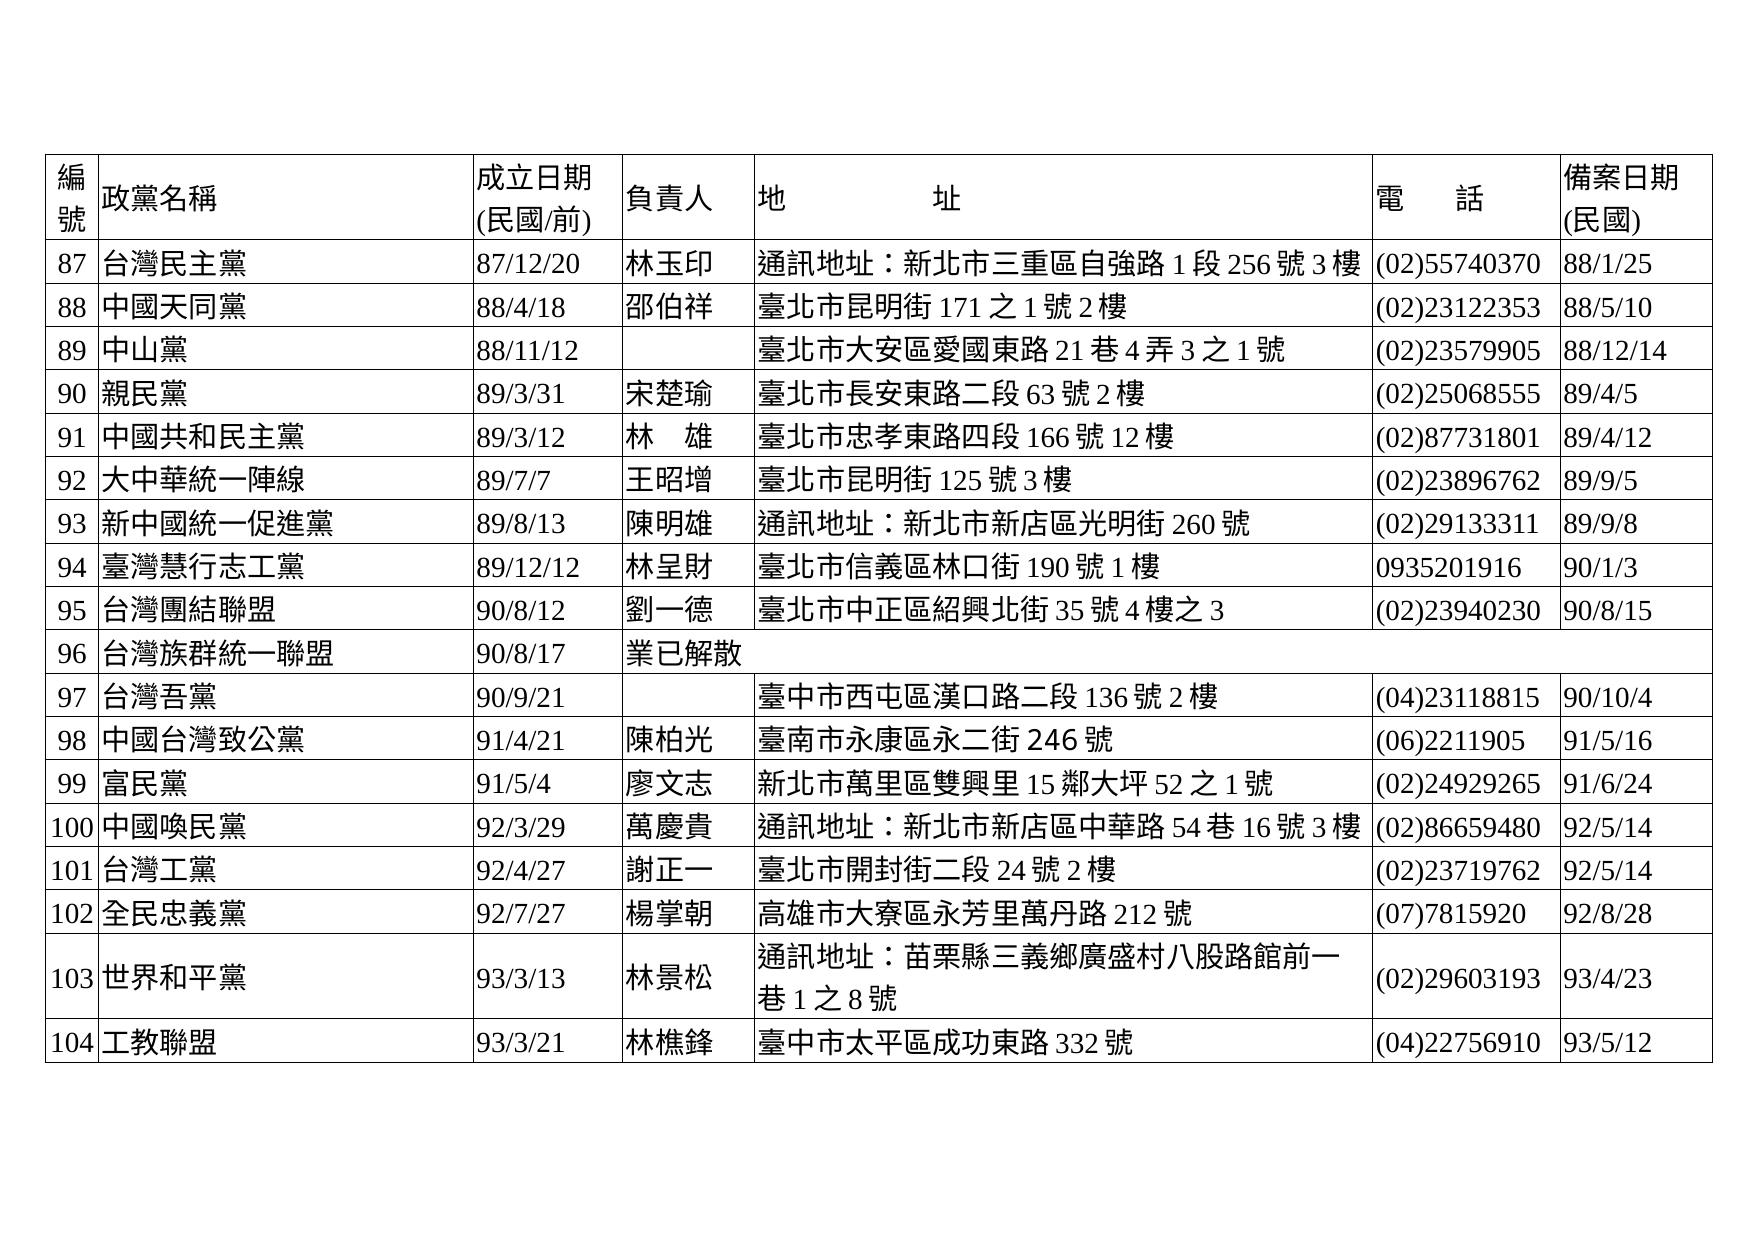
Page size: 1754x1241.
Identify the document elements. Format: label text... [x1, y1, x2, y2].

table_cell 中國台灣致公黨 [99, 717, 473, 759]
table_cell 90/1/3 [1561, 544, 1712, 586]
table_cell 通訊地址：新北市三重區自強路1段256號3樓 [755, 240, 1372, 282]
table_cell 89/9/5 [1561, 457, 1712, 499]
table_cell (02)23940230 [1373, 587, 1560, 629]
table_cell 林呈財 [623, 544, 754, 586]
table_cell 93 [46, 500, 98, 542]
table_cell 臺北市中正區紹興北街35號4樓之3 [755, 587, 1372, 629]
table_cell 90/9/21 [474, 674, 622, 716]
table_header 電 話 [1373, 155, 1560, 239]
table_cell 臺北市長安東路二段63號2樓 [755, 370, 1372, 412]
table_cell 89/3/31 [474, 370, 622, 412]
table_cell (02)55740370 [1373, 240, 1560, 282]
table_cell 93/5/12 [1561, 1019, 1712, 1062]
table_cell 王昭增 [623, 457, 754, 499]
table_cell 88/1/25 [1561, 240, 1712, 282]
table_cell 91/5/16 [1561, 717, 1712, 759]
table_cell 100 [46, 804, 98, 846]
table_cell 中山黨 [99, 327, 473, 369]
table_cell 90 [46, 370, 98, 412]
table_cell 89/4/12 [1561, 414, 1712, 456]
table_cell 台灣民主黨 [99, 240, 473, 282]
table_cell 中國喚民黨 [99, 804, 473, 846]
table_cell 臺北市昆明街171之1號2樓 [755, 284, 1372, 326]
table_cell 93/4/23 [1561, 934, 1712, 1018]
table_cell 萬慶貴 [623, 804, 754, 846]
table_cell 新中國統一促進黨 [99, 500, 473, 542]
table_cell 林景松 [623, 934, 754, 1018]
table_cell 90/8/12 [474, 587, 622, 629]
table_cell 台灣團結聯盟 [99, 587, 473, 629]
table_cell 89/9/8 [1561, 500, 1712, 542]
table_cell 92/3/29 [474, 804, 622, 846]
table_cell 101 [46, 847, 98, 889]
table_header 政黨名稱 [99, 155, 473, 239]
table_cell 89/12/12 [474, 544, 622, 586]
table_cell 88/11/12 [474, 327, 622, 369]
table_cell 臺中市太平區成功東路332號 [755, 1019, 1372, 1062]
table_cell 業已解散 [623, 630, 1712, 672]
table_cell 91/4/21 [474, 717, 622, 759]
table_cell 林玉印 [623, 240, 754, 282]
table_cell 楊掌朝 [623, 890, 754, 933]
table_cell 工教聯盟 [99, 1019, 473, 1062]
table_cell (02)87731801 [1373, 414, 1560, 456]
table_cell 92/5/14 [1561, 804, 1712, 846]
table_cell 臺南市永康區永二街246號 [755, 717, 1372, 759]
table_cell 95 [46, 587, 98, 629]
table_cell 中國共和民主黨 [99, 414, 473, 456]
table_cell (07)7815920 [1373, 890, 1560, 933]
table_cell 富民黨 [99, 760, 473, 803]
table_cell 林 雄 [623, 414, 754, 456]
table_cell 88/5/10 [1561, 284, 1712, 326]
table_cell 大中華統一陣線 [99, 457, 473, 499]
table_cell (02)29603193 [1373, 934, 1560, 1018]
table_cell 89/7/7 [474, 457, 622, 499]
table_cell 92/7/27 [474, 890, 622, 933]
table_cell 90/8/15 [1561, 587, 1712, 629]
table_cell 新北市萬里區雙興里15鄰大坪52之1號 [755, 760, 1372, 803]
table_cell 陳明雄 [623, 500, 754, 542]
table_cell 92 [46, 457, 98, 499]
table_cell 謝正一 [623, 847, 754, 889]
table_cell 臺中市西屯區漢口路二段136號2樓 [755, 674, 1372, 716]
table_cell 臺北市忠孝東路四段166號12樓 [755, 414, 1372, 456]
table_cell (02)24929265 [1373, 760, 1560, 803]
table_cell (06)2211905 [1373, 717, 1560, 759]
table_cell 99 [46, 760, 98, 803]
table_cell 世界和平黨 [99, 934, 473, 1018]
table_header 地 址 [755, 155, 1372, 239]
table_cell 高雄市大寮區永芳里萬丹路212號 [755, 890, 1372, 933]
table_cell 89 [46, 327, 98, 369]
table_cell 89/3/12 [474, 414, 622, 456]
table_cell [623, 327, 754, 369]
table_cell 陳柏光 [623, 717, 754, 759]
table_cell 通訊地址：新北市新店區光明街260號 [755, 500, 1372, 542]
table_cell 廖文志 [623, 760, 754, 803]
table_cell 87/12/20 [474, 240, 622, 282]
table_header 成立日期 (民國/前) [474, 155, 622, 239]
table_cell 92/4/27 [474, 847, 622, 889]
table_cell 90/10/4 [1561, 674, 1712, 716]
table_cell 87 [46, 240, 98, 282]
table_cell (02)23579905 [1373, 327, 1560, 369]
table_cell 91/5/4 [474, 760, 622, 803]
table_cell 劉一德 [623, 587, 754, 629]
table_cell 91/6/24 [1561, 760, 1712, 803]
table_header 負責人 [623, 155, 754, 239]
table_cell 邵伯祥 [623, 284, 754, 326]
table_cell (02)86659480 [1373, 804, 1560, 846]
table_cell 91 [46, 414, 98, 456]
table_cell (04)23118815 [1373, 674, 1560, 716]
table_cell 台灣吾黨 [99, 674, 473, 716]
table_cell 親民黨 [99, 370, 473, 412]
table_cell 臺北市大安區愛國東路21巷4弄3之1號 [755, 327, 1372, 369]
table_cell (02)23122353 [1373, 284, 1560, 326]
table_cell 中國天同黨 [99, 284, 473, 326]
table_cell 林樵鋒 [623, 1019, 754, 1062]
table_cell 0935201916 [1373, 544, 1560, 586]
table_cell 104 [46, 1019, 98, 1062]
table_header 備案日期 (民國) [1561, 155, 1712, 239]
table_cell 88 [46, 284, 98, 326]
table_cell 臺北市開封街二段24號2樓 [755, 847, 1372, 889]
table_cell 通訊地址：苗栗縣三義鄉廣盛村八股路館前一巷1之8號 [755, 934, 1372, 1018]
table_cell 台灣工黨 [99, 847, 473, 889]
table_cell 93/3/13 [474, 934, 622, 1018]
table_cell 102 [46, 890, 98, 933]
table_cell 全民忠義黨 [99, 890, 473, 933]
table_cell (02)29133311 [1373, 500, 1560, 542]
table_cell 88/4/18 [474, 284, 622, 326]
table_cell 96 [46, 630, 98, 672]
table_cell 台灣族群統一聯盟 [99, 630, 473, 672]
table_cell [623, 674, 754, 716]
table_cell (02)23896762 [1373, 457, 1560, 499]
table_cell 90/8/17 [474, 630, 622, 672]
table_cell 88/12/14 [1561, 327, 1712, 369]
table_cell 89/8/13 [474, 500, 622, 542]
table_cell 93/3/21 [474, 1019, 622, 1062]
table_cell (02)25068555 [1373, 370, 1560, 412]
table_cell 92/5/14 [1561, 847, 1712, 889]
table_cell 92/8/28 [1561, 890, 1712, 933]
table_cell 通訊地址：新北市新店區中華路54巷16號3樓 [755, 804, 1372, 846]
table_cell 臺北市信義區林口街190號1樓 [755, 544, 1372, 586]
table_cell 臺灣慧行志工黨 [99, 544, 473, 586]
table_header 編號 [46, 155, 98, 239]
table_cell 94 [46, 544, 98, 586]
table_cell 89/4/5 [1561, 370, 1712, 412]
table_cell 臺北市昆明街125號3樓 [755, 457, 1372, 499]
table_cell (04)22756910 [1373, 1019, 1560, 1062]
table_cell 97 [46, 674, 98, 716]
table_cell 宋楚瑜 [623, 370, 754, 412]
table_cell 98 [46, 717, 98, 759]
table_cell (02)23719762 [1373, 847, 1560, 889]
table_cell 103 [46, 934, 98, 1018]
